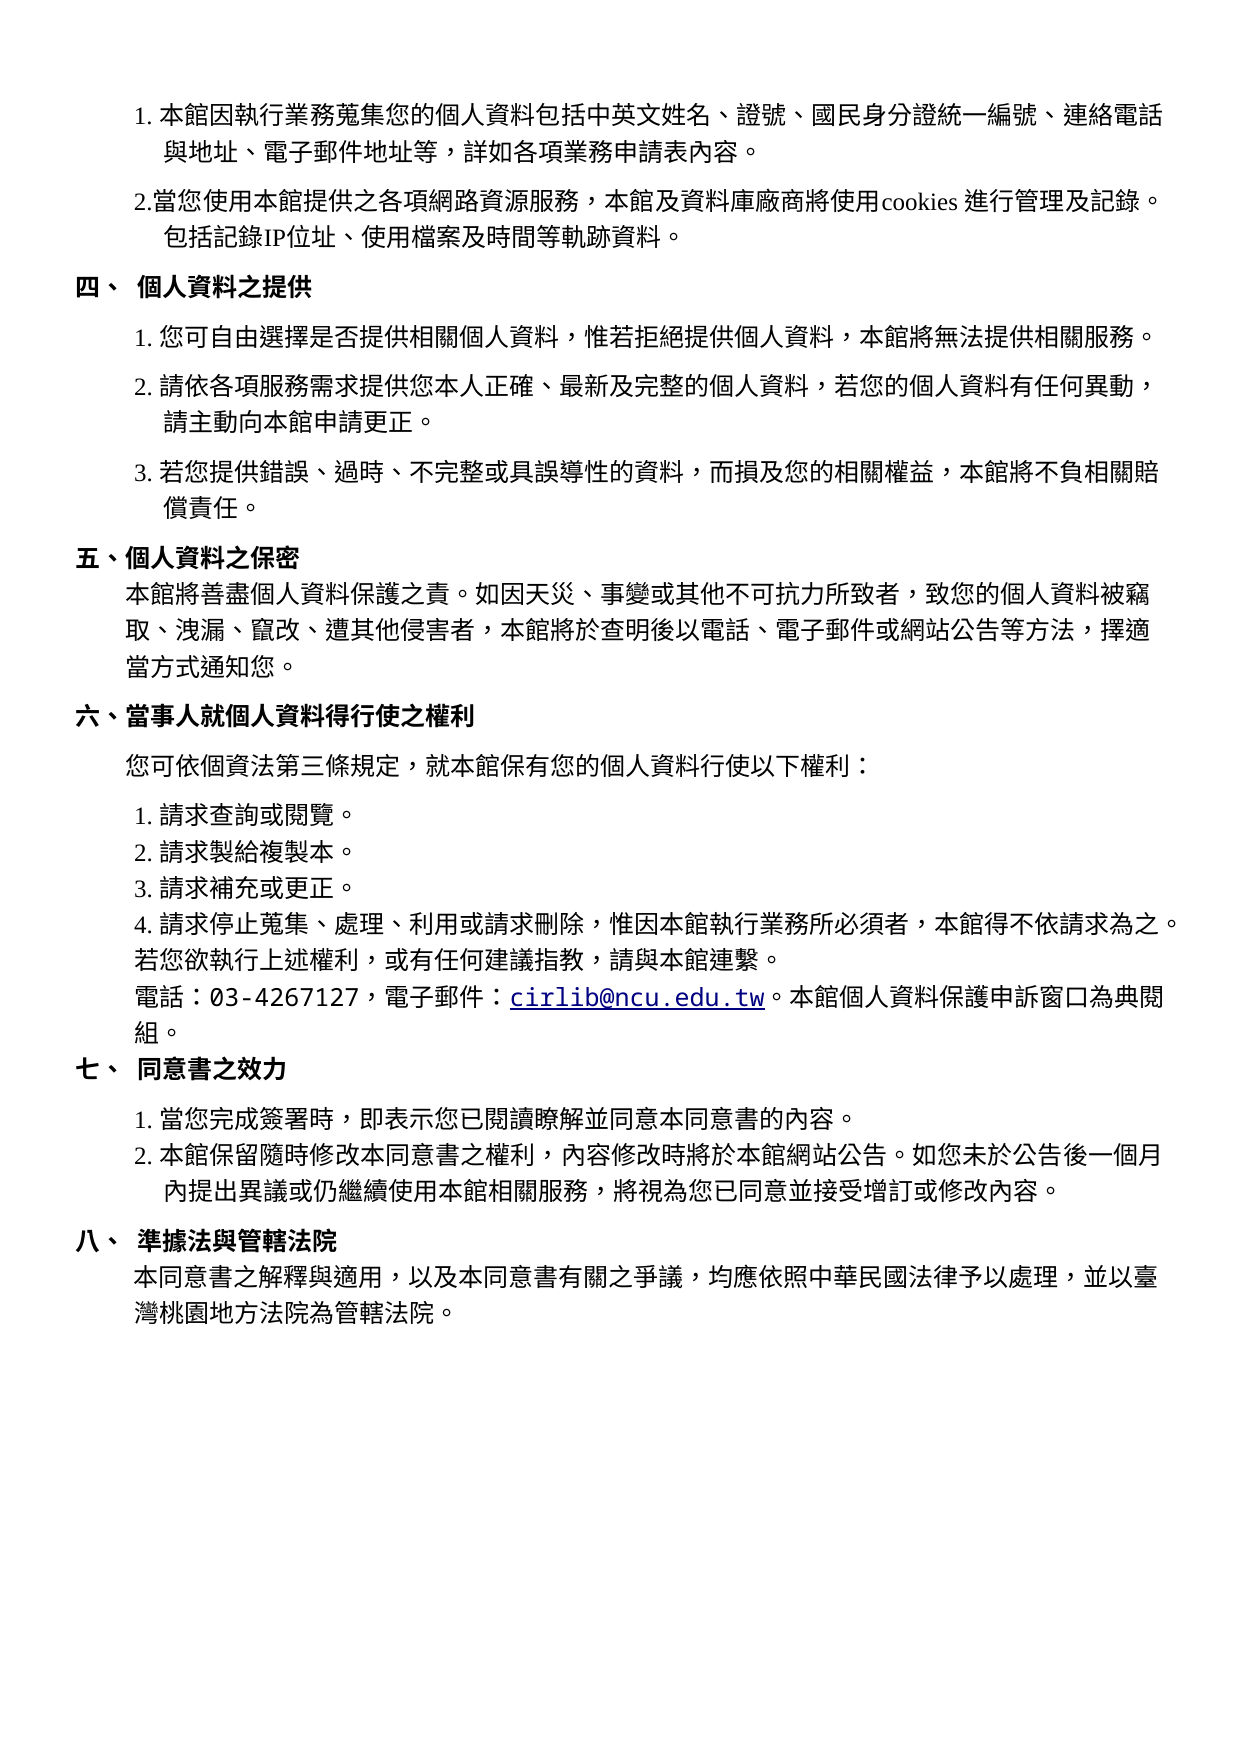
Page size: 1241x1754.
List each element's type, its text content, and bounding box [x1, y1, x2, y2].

text 本館將善盡個人資料保護之責。如因天災、事變或其他不可抗力所致者，致您的個人資料被竊取、洩漏、竄改、遭其他侵害者，本館將於查明後以電話、電子郵件或網站公告等方法，擇適當方式通知您。 [125, 574, 1165, 683]
text 1. 本館因執行業務蒐集您的個人資料包括中英文姓名、證號、國民身分證統一編號、連絡電話與地址、電子郵件地址等，詳如各項業務申請表內容。 [134, 96, 1165, 168]
text 3. 若您提供錯誤、過時、不完整或具誤導性的資料，而損及您的相關權益，本館將不負相關賠償責任。 [134, 452, 1165, 525]
text 七、 同意書之效力 [75, 1049, 1165, 1086]
text 八、 準據法與管轄法院 [75, 1221, 1165, 1257]
text 本同意書之解釋與適用，以及本同意書有關之爭議，均應依照中華民國法律予以處理，並以臺灣桃園地方法院為管轄法院。 [134, 1257, 1165, 1330]
text 1. 當您完成簽署時，即表示您已閱讀瞭解並同意本同意書的內容。 [134, 1099, 1165, 1135]
text 五、個人資料之保密 [75, 538, 1165, 574]
text 六、當事人就個人資料得行使之權利 [75, 697, 1165, 733]
text 四、 個人資料之提供 [75, 267, 1165, 304]
text 2.當您使用本館提供之各項網路資源服務，本館及資料庫廠商將使用cookies 進行管理及記錄。包括記錄IP位址、使用檔案及時間等軌跡資料。 [134, 182, 1165, 254]
text 1. 您可自由選擇是否提供相關個人資料，惟若拒絕提供個人資料，本館將無法提供相關服務。 [134, 317, 1165, 353]
text 3. 請求補充或更正。 [134, 868, 1165, 904]
text 2. 請求製給複製本。 [134, 832, 1165, 868]
text 4. 請求停止蒐集、處理、利用或請求刪除，惟因本館執行業務所必須者，本館得不依請求為之。 [134, 904, 1165, 941]
text 您可依個資法第三條規定，就本館保有您的個人資料行使以下權利： [125, 746, 1165, 782]
text 2. 本館保留隨時修改本同意書之權利，內容修改時將於本館網站公告。如您未於公告後一個月內提出異議或仍繼續使用本館相關服務，將視為您已同意並接受增訂或修改內容。 [134, 1135, 1165, 1208]
text 1. 請求查詢或閱覽。 [134, 796, 1165, 832]
text 電話：03-4267127，電子郵件：cirlib@ncu.edu.tw。本館個人資料保護申訴窗口為典閱組。 [134, 977, 1165, 1049]
text 若您欲執行上述權利，或有任何建議指教，請與本館連繫。 [134, 941, 1165, 977]
text 2. 請依各項服務需求提供您本人正確、最新及完整的個人資料，若您的個人資料有任何異動，請主動向本館申請更正。 [134, 367, 1165, 439]
